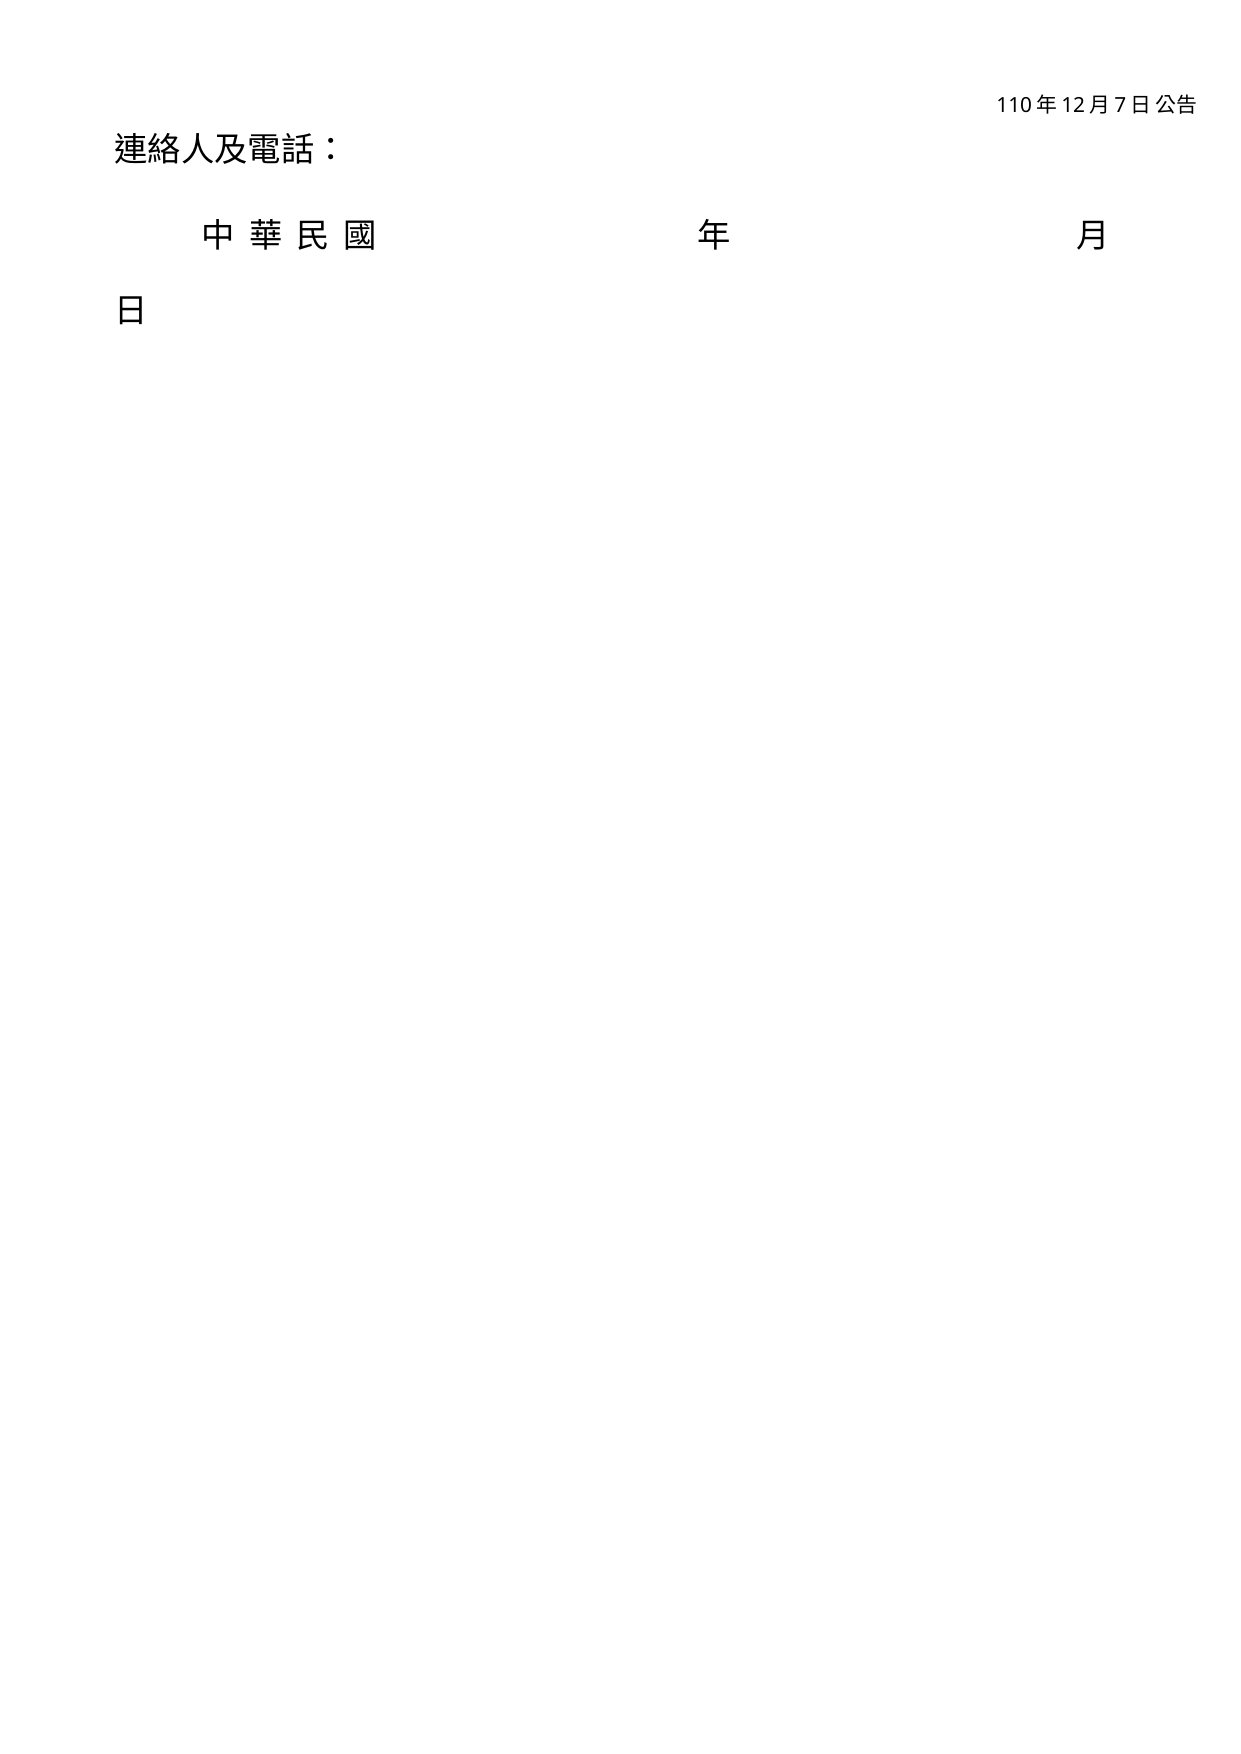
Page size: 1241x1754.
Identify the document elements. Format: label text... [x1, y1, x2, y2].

text 連絡人及電話： [114, 123, 1158, 171]
text 中華民國 年 月 日 [114, 190, 1120, 340]
